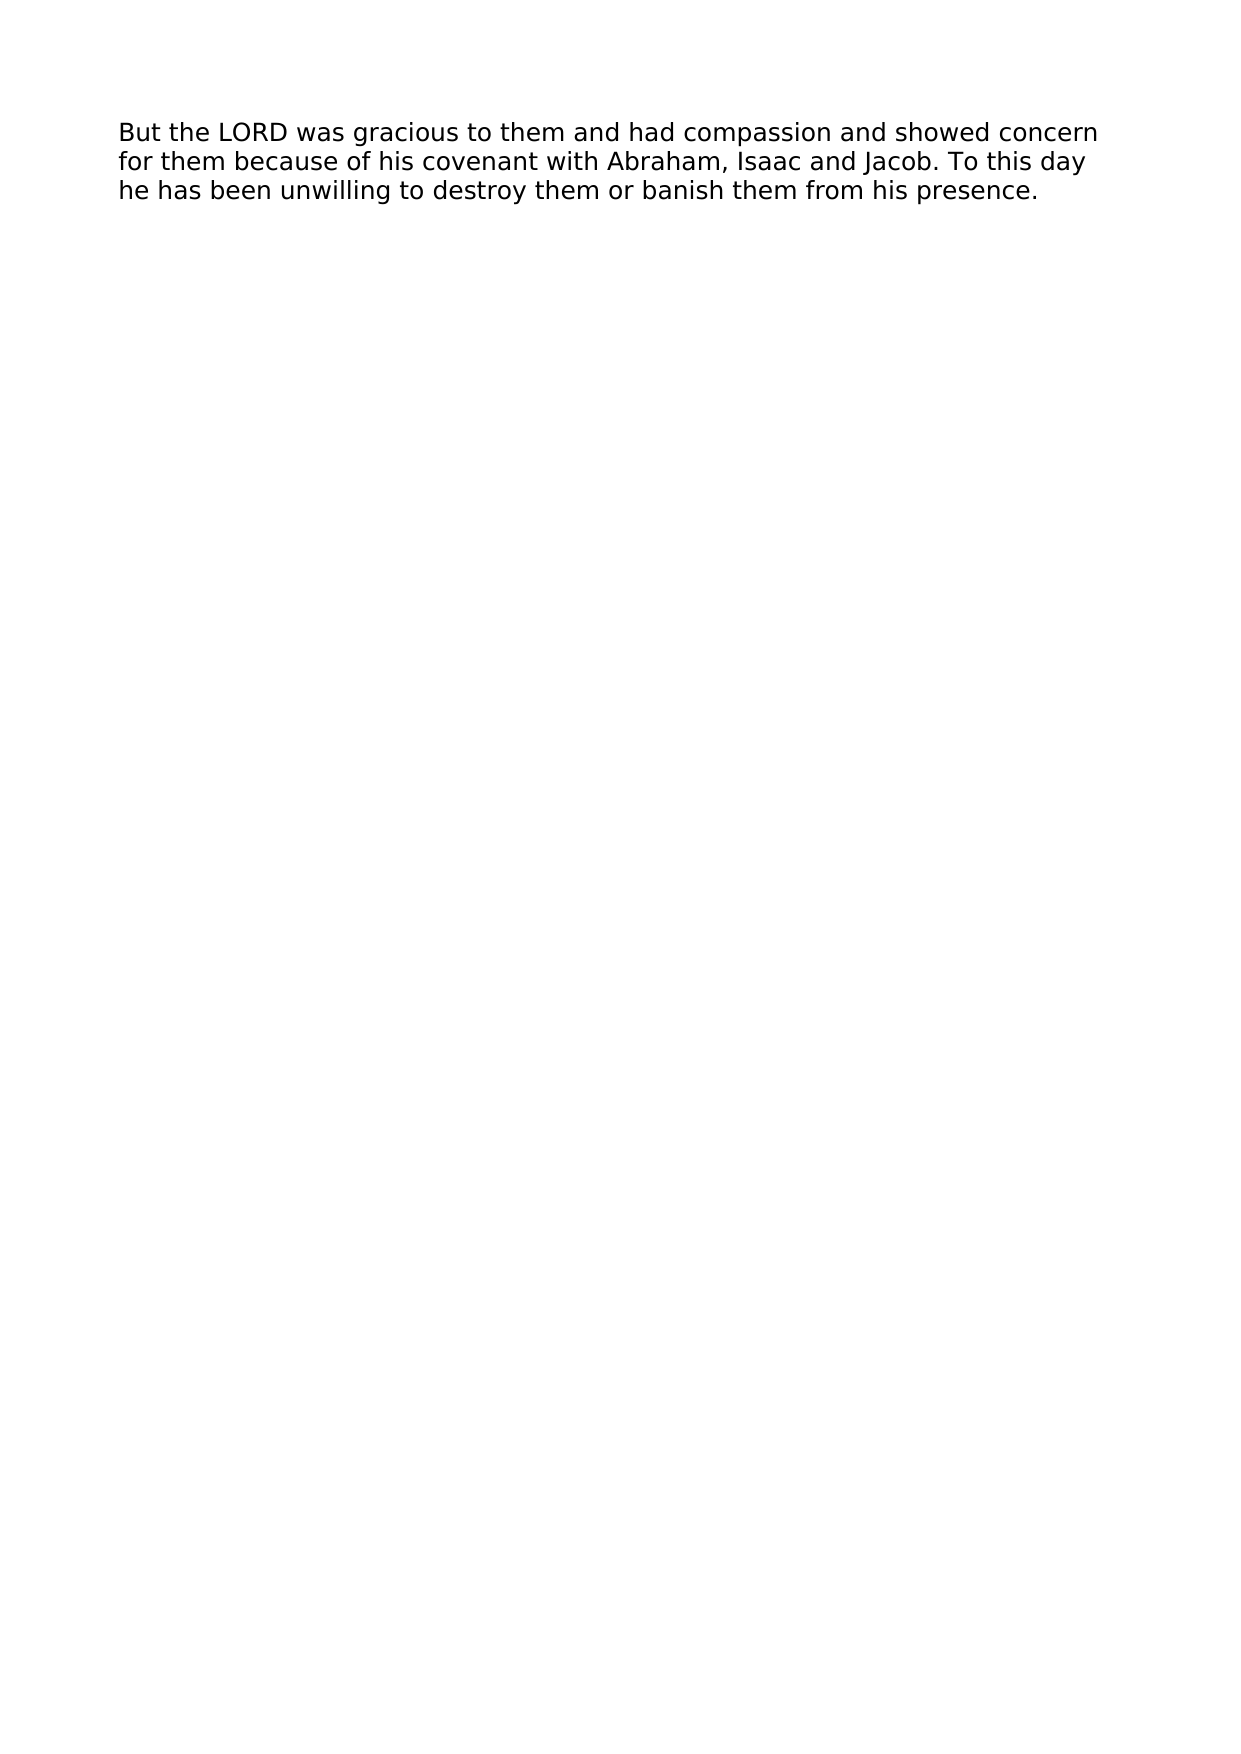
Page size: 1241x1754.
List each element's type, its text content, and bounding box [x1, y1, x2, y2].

text But the LORD was gracious to them and had compassion and showed concern for them because of his covenant with Abraham, Isaac and Jacob. To this day he has been unwilling to destroy them or banish them from his presence. [118, 118, 1122, 206]
